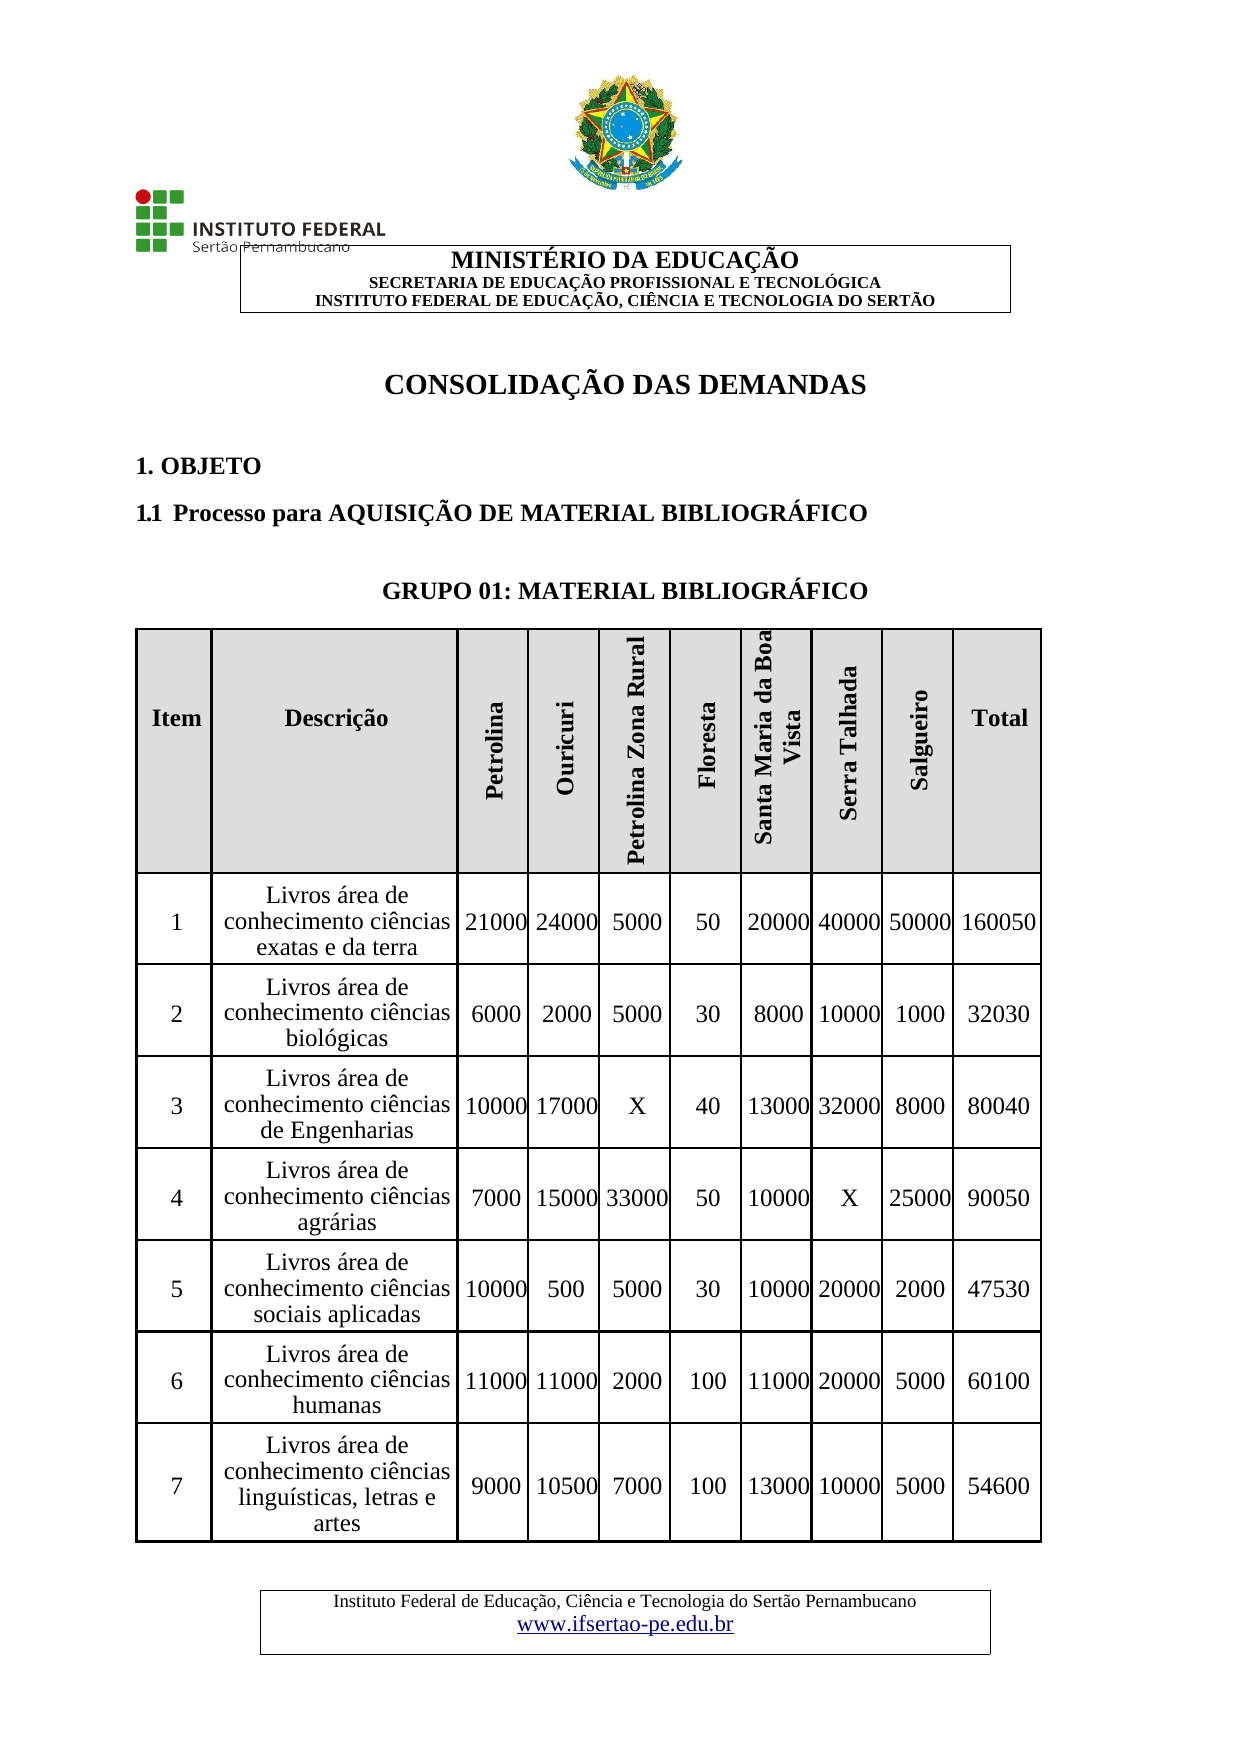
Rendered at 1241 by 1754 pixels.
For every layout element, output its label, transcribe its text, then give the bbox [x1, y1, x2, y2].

table_cell 20000 [813, 1333, 881, 1422]
table_cell Livros área de conhecimento ciências agrárias [213, 1149, 456, 1239]
table_cell 21000 [459, 874, 527, 963]
list OBJETO [135, 451, 1128, 480]
table_cell 20000 [813, 1241, 881, 1330]
table_header Ouricuri [529, 630, 598, 872]
table_cell 13000 [742, 1424, 810, 1540]
table_header Descrição [213, 630, 456, 872]
table_cell 50 [671, 874, 740, 963]
table_cell 30 [671, 1241, 740, 1330]
table_cell 50 [671, 1149, 740, 1239]
table_cell 10000 [813, 965, 881, 1055]
table_cell 10000 [742, 1241, 810, 1330]
table_cell Livros área de conhecimento ciências exatas e da terra [213, 874, 456, 963]
table_cell 10000 [459, 1241, 527, 1330]
table_header Petrolina [459, 630, 527, 872]
table_cell 20000 [742, 874, 810, 963]
table_cell Livros área de conhecimento ciências humanas [213, 1333, 456, 1422]
table_cell 2 [138, 965, 210, 1055]
table_header Item [138, 630, 210, 872]
list Processo para AQUISIÇÃO DE MATERIAL BIBLIOGRÁFICO [135, 498, 1128, 527]
table_header Floresta [671, 630, 740, 872]
table_cell 6 [138, 1333, 210, 1422]
table_cell 5000 [883, 1333, 952, 1422]
table_cell 5000 [600, 874, 669, 963]
table_cell 54600 [954, 1424, 1040, 1540]
table_cell Livros área de conhecimento ciências sociais aplicadas [213, 1241, 456, 1330]
table_cell 1000 [883, 965, 952, 1055]
table_cell 4 [138, 1149, 210, 1239]
table_cell 100 [671, 1424, 740, 1540]
table_cell 32000 [813, 1057, 881, 1147]
table_cell X [600, 1057, 669, 1147]
table_cell 160050 [954, 874, 1040, 963]
table_cell 100 [671, 1333, 740, 1422]
table_cell 10000 [742, 1149, 810, 1239]
table_cell 10500 [529, 1424, 598, 1540]
table_cell 5000 [600, 965, 669, 1055]
subtitle CONSOLIDAÇÃO DAS DEMANDAS [380, 367, 871, 401]
table_cell 25000 [883, 1149, 952, 1239]
table_cell Livros área de conhecimento ciências de Engenharias [213, 1057, 456, 1147]
table_cell 10000 [459, 1057, 527, 1147]
table_cell 13000 [742, 1057, 810, 1147]
table_cell 500 [529, 1241, 598, 1330]
table_cell 90050 [954, 1149, 1040, 1239]
table_cell 15000 [529, 1149, 598, 1239]
table_cell 32030 [954, 965, 1040, 1055]
table_cell 10000 [813, 1424, 881, 1540]
table_cell X [813, 1149, 881, 1239]
table_cell Livros área de conhecimento ciências linguísticas, letras e artes [213, 1424, 456, 1540]
table_header Petrolina Zona Rural [600, 630, 669, 872]
table_cell 8000 [883, 1057, 952, 1147]
table_header Total [954, 630, 1040, 872]
table_cell 40 [671, 1057, 740, 1147]
table_header Santa Maria da Boa Vista [742, 630, 810, 872]
table_cell 24000 [529, 874, 598, 963]
table_cell 5000 [883, 1424, 952, 1540]
table_cell 33000 [600, 1149, 669, 1239]
table_cell 2000 [600, 1333, 669, 1422]
table_cell 11000 [529, 1333, 598, 1422]
table_cell 3 [138, 1057, 210, 1147]
table_header Salgueiro [883, 630, 952, 872]
table_cell 30 [671, 965, 740, 1055]
table_cell 1 [138, 874, 210, 963]
table_cell 60100 [954, 1333, 1040, 1422]
table_cell 7000 [600, 1424, 669, 1540]
table_cell 7 [138, 1424, 210, 1540]
table_cell 50000 [883, 874, 952, 963]
table_cell 7000 [459, 1149, 527, 1239]
table_cell 40000 [813, 874, 881, 963]
table_header Serra Talhada [813, 630, 881, 872]
table_cell 11000 [459, 1333, 527, 1422]
text GRUPO 01: MATERIAL BIBLIOGRÁFICO [380, 576, 871, 605]
table_cell 5 [138, 1241, 210, 1330]
table_cell 8000 [742, 965, 810, 1055]
table_cell 2000 [883, 1241, 952, 1330]
table_cell 17000 [529, 1057, 598, 1147]
table_cell Livros área de conhecimento ciências biológicas [213, 965, 456, 1055]
table_cell 9000 [459, 1424, 527, 1540]
table_cell 6000 [459, 965, 527, 1055]
table_cell 80040 [954, 1057, 1040, 1147]
table_cell 2000 [529, 965, 598, 1055]
table_cell 11000 [742, 1333, 810, 1422]
table_cell 5000 [600, 1241, 669, 1330]
table_cell 47530 [954, 1241, 1040, 1330]
